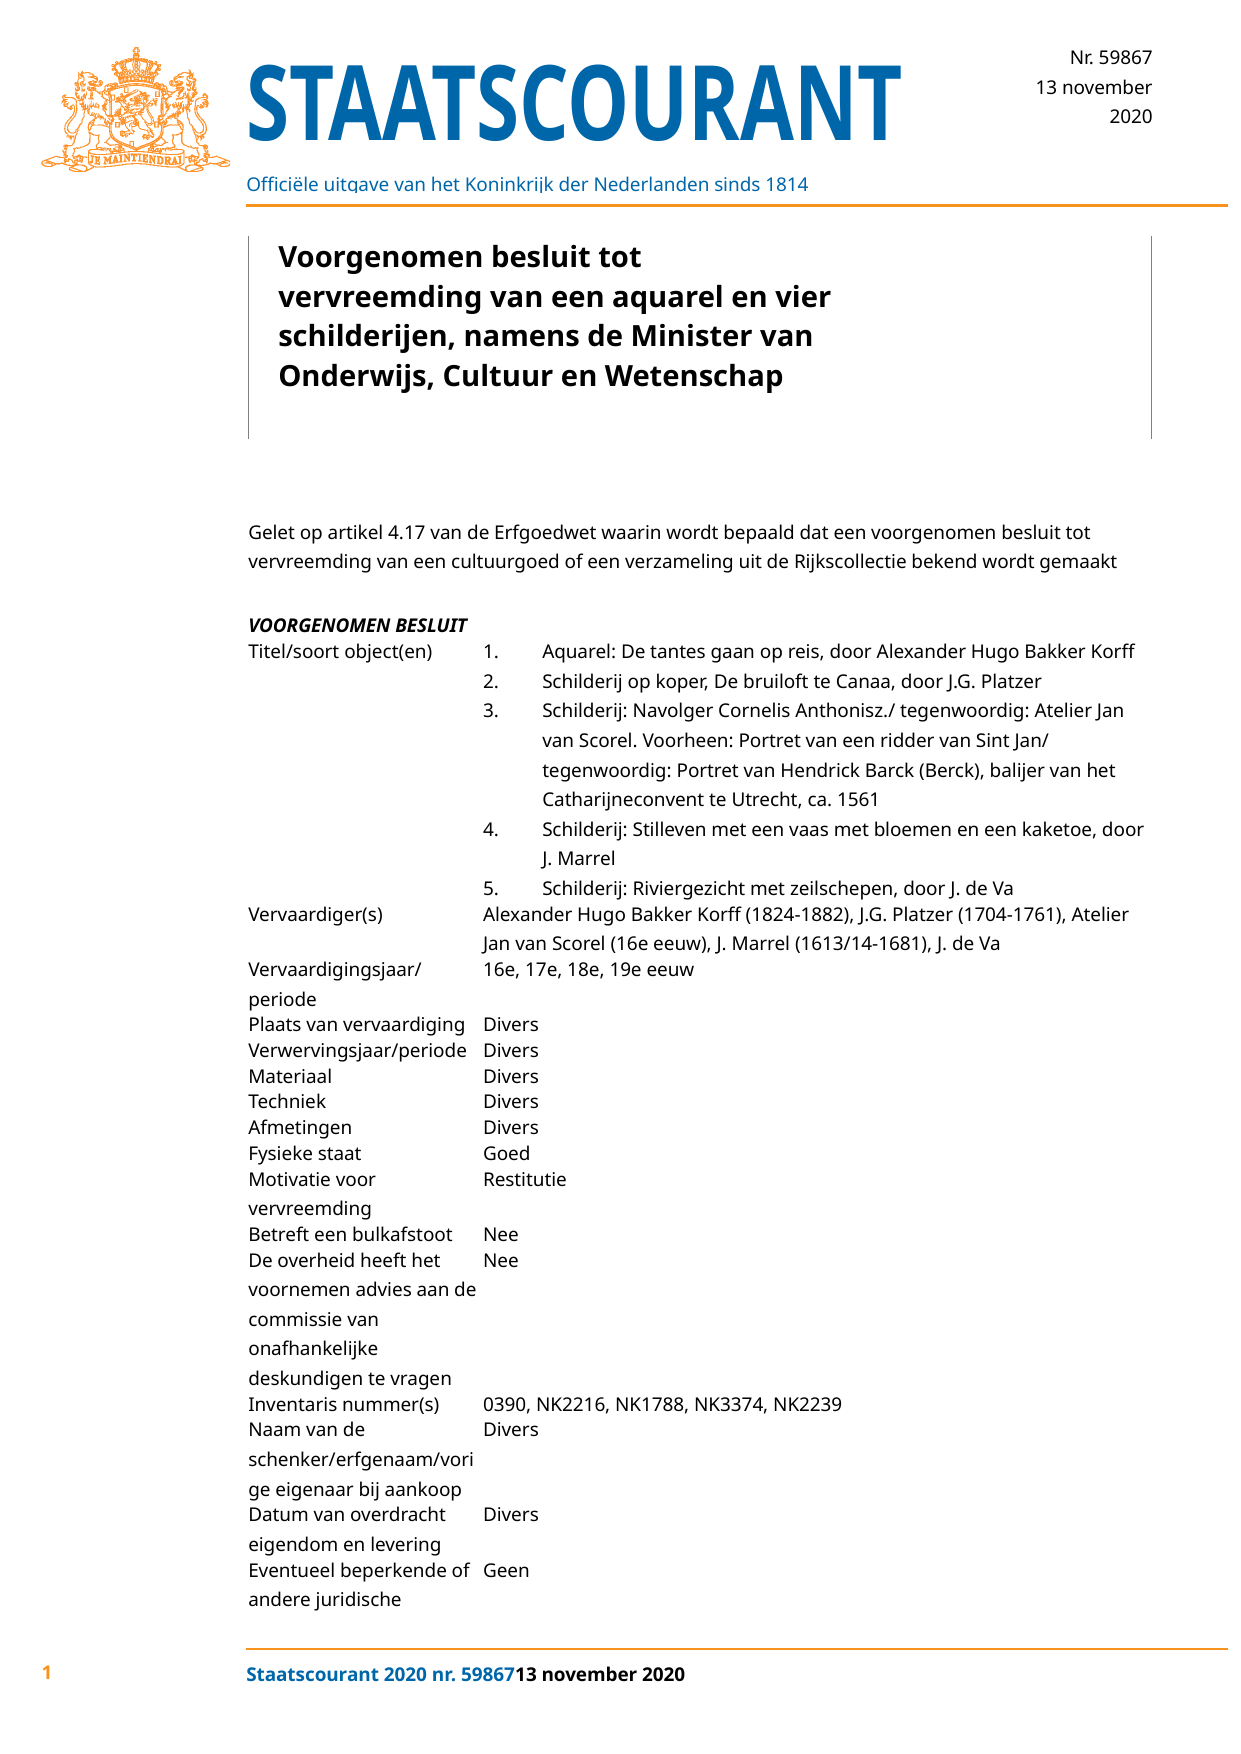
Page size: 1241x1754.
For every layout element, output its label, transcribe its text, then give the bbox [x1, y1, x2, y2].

table_cell Alexander Hugo Bakker Korff (1824-1882), J.G. Platzer (1704-1761), Atelier Jan van Scorel (16e eeuw), J. Marrel (1613/14-1681), J. de Va [483, 901, 1152, 956]
table_cell Divers [483, 1037, 1152, 1063]
table_cell Divers [483, 1011, 1152, 1037]
table_cell Afmetingen [248, 1114, 483, 1140]
table_header Aquarel: De tantes gaan op reis, door Alexander Hugo Bakker Korff Schilderij op koper, De bruiloft te Canaa, door J.G. Platzer Schilderij: Navolger Cornelis Anthonisz./ tegenwoordig: Atelier Jan van Scorel. Voorheen: Portret van een ridder van Sint Jan/ tegenwoordig: Portret van Hendrick Barck (Berck), balijer van het Catharijneconvent te Utrecht, ca. 1561 Schilderij: Stilleven met een vaas met bloemen en een kaketoe, door J. Marrel Schilderij: Riviergezicht met zeilschepen, door J. de Va [483, 639, 1152, 901]
table_cell Verwervingsjaar/periode [248, 1037, 483, 1063]
table_cell Motivatie voor vervreemding [248, 1166, 483, 1221]
text VOORGENOMEN BESLUIT [248, 613, 1152, 638]
table_cell Materiaal [248, 1063, 483, 1089]
table_cell Betreft een bulkafstoot [248, 1221, 483, 1247]
table_cell Naam van de schenker/erfgenaam/vorige eigenaar bij aankoop [248, 1417, 483, 1502]
table_header [850, 414, 1151, 439]
table_cell Fysieke staat [248, 1140, 483, 1166]
picture [41, 47, 231, 172]
text Gelet op artikel 4.17 van de Erfgoedwet waarin wordt bepaald dat een voorgenomen besluit tot vervreemding van een cultuurgoed of een verzameling uit de Rijkscollectie bekend wordt gemaakt [248, 519, 1152, 574]
table_cell Techniek [248, 1089, 483, 1114]
table_cell Restitutie [483, 1166, 1152, 1221]
table_cell Nee [483, 1247, 1152, 1391]
picture [912, 236, 1090, 414]
table_header [1090, 236, 1151, 413]
table_cell De overheid heeft het voornemen advies aan de commissie van onafhankelijke deskundigen te vragen [248, 1247, 483, 1391]
table_cell Eventueel beperkende of andere juridische [248, 1557, 483, 1612]
table_header [850, 236, 912, 413]
table_cell Vervaardigingsjaar/periode [248, 956, 483, 1011]
table_cell Goed [483, 1140, 1152, 1166]
table_cell Geen [483, 1557, 1152, 1612]
table_cell Datum van overdracht eigendom en levering [248, 1502, 483, 1557]
table_cell 16e, 17e, 18e, 19e eeuw [483, 956, 1152, 1011]
table_cell Plaats van vervaardiging [248, 1011, 483, 1037]
table_cell Divers [483, 1114, 1152, 1140]
table_header Titel/soort object(en) [248, 639, 483, 901]
table_cell Nee [483, 1221, 1152, 1247]
table_cell Vervaardiger(s) [248, 901, 483, 956]
table_cell Divers [483, 1063, 1152, 1089]
table_cell 0390, NK2216, NK1788, NK3374, NK2239 [483, 1391, 1152, 1417]
table_cell Divers [483, 1089, 1152, 1114]
table_header Voorgenomen besluit tot vervreemding van een aquarel en vier schilderijen, namens de Minister van Onderwijs, Cultuur en Wetenschap [249, 236, 850, 439]
table_cell Divers [483, 1417, 1152, 1502]
table_cell Divers [483, 1502, 1152, 1557]
table_cell Inventaris nummer(s) [248, 1391, 483, 1417]
